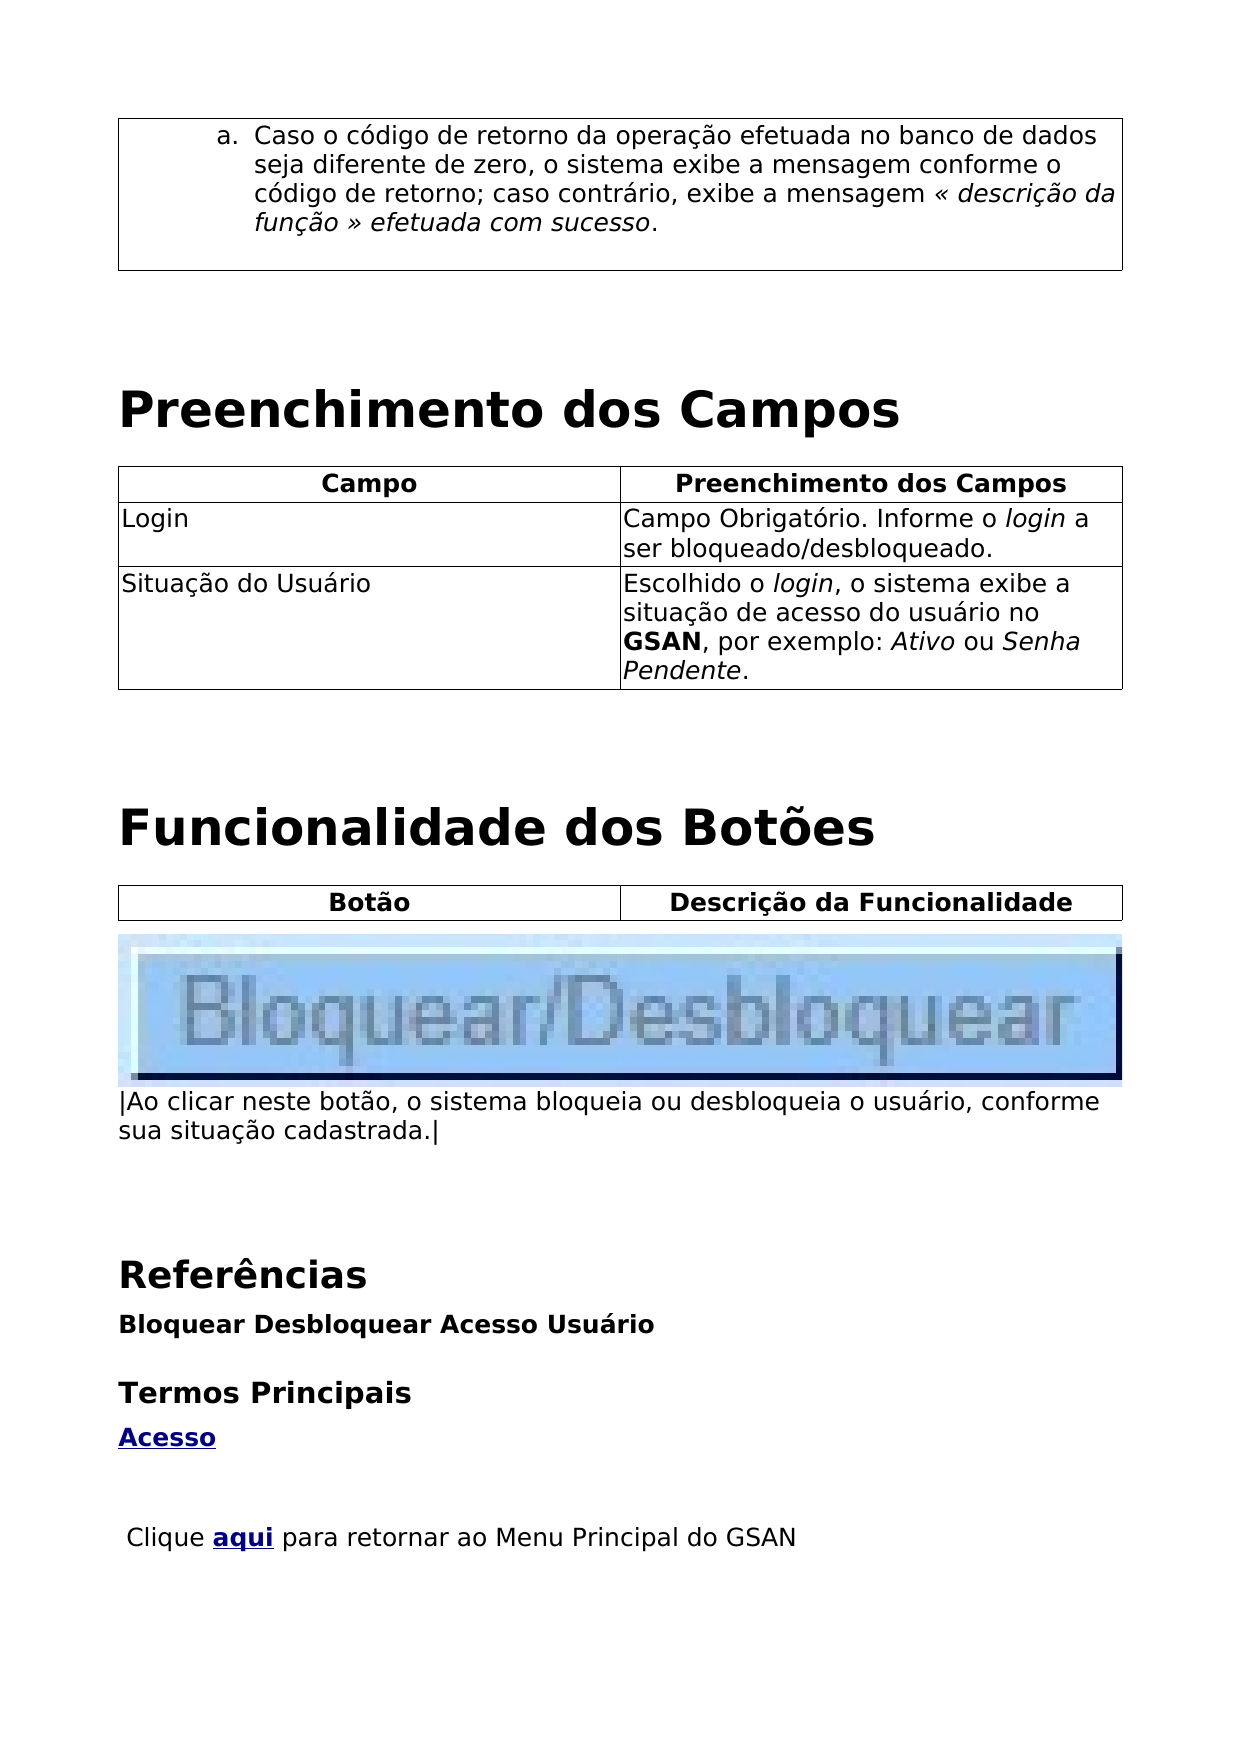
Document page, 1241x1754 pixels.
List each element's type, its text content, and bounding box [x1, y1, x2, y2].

table_cell Situação do Usuário [119, 567, 620, 688]
subtitle Referências [118, 1254, 1122, 1297]
picture [118, 934, 1123, 1087]
table_header Preenchimento dos Campos [621, 467, 1122, 502]
subtitle Funcionalidade dos Botões [118, 799, 1122, 857]
text Acesso [118, 1423, 1122, 1452]
table_header Acima, o sistema exibe a tela para que sejam informados os dados para bloqueio/desbloqueio de acesso ao sistema. Feito isso, clique em , habilitado caso o usuário esteja com alguma situação pendente; por exemplo, senha bloqueada. O sistema executa algumas validações: Verificar existência do login: Caso o login não exista, o sistema exibe a mensagem: O login « Login » não existe. Informe outro. Verificar situação do usuário: Caso o usuário esteja com a senha pendente e a opção do tipo de afastamento seja igual a 3 (Nenhum), o sistema exibe a mensagem: Este usuário está em processo de confirmação de alteração de senha. Não é possível a realização desta funcionalidade. Verificar nova situação do usuário: Caso o usuário selecione a nova situação do usuário igual à situação atual, o sistema exibe a mensagem: Nova Situação do Usuário deve ser diferente da Situação Atual « xxxxxxxxxxxxx ». Verificar sucesso da transação: Caso o código de retorno da operação efetuada no banco de dados seja diferente de zero, o sistema exibe a mensagem conforme o código de retorno; caso contrário, exibe a mensagem « descrição da função » efetuada com sucesso. [119, 119, 1122, 270]
table_cell Login [119, 503, 620, 566]
table_header Campo [119, 467, 620, 502]
table_cell Campo Obrigatório. Informe o login a ser bloqueado/desbloqueado. [621, 503, 1122, 566]
subtitle Preenchimento dos Campos [118, 381, 1122, 439]
text Clique aqui para retornar ao Menu Principal do GSAN [118, 1464, 1122, 1552]
table_header Descrição da Funcionalidade [621, 886, 1122, 920]
text |Ao clicar neste botão, o sistema bloqueia ou desbloqueia o usuário, conforme sua situação cadastrada.| [118, 1087, 1122, 1145]
table_header Botão [119, 886, 620, 920]
subtitle Termos Principais [118, 1376, 1122, 1410]
table_cell Escolhido o login, o sistema exibe a situação de acesso do usuário no GSAN, por exemplo: Ativo ou Senha Pendente. [621, 567, 1122, 688]
text Bloquear Desbloquear Acesso Usuário [118, 1310, 1122, 1339]
